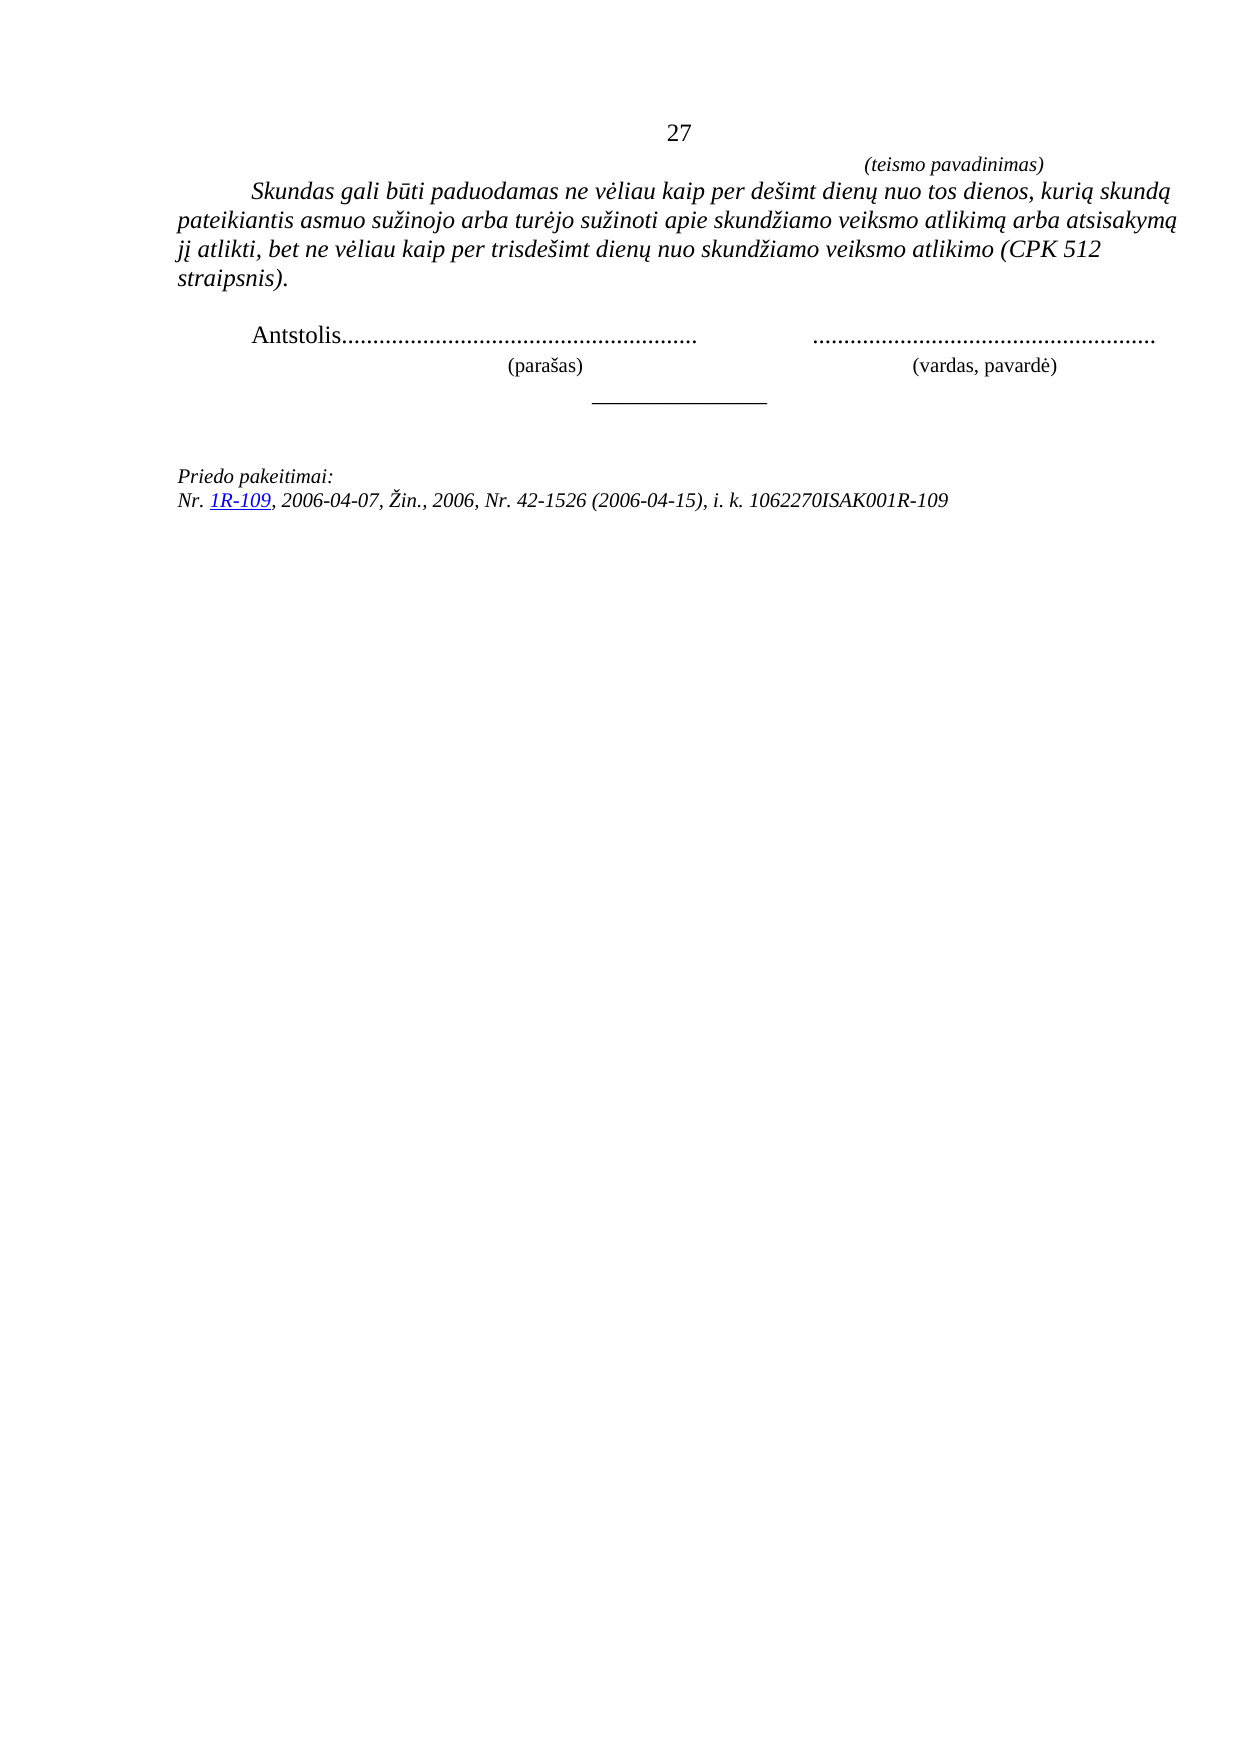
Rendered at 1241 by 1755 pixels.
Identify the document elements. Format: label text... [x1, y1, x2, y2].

text Priedo pakeitimai: [177, 464, 1181, 488]
text (parašas) (vardas, pavardė) [177, 349, 1181, 378]
text ______________ [177, 378, 1181, 406]
text (teismo pavadinimas) [177, 148, 1181, 176]
text Nr. 1R-109, 2006-04-07, Žin., 2006, Nr. 42-1526 (2006-04-15), i. k. 1062270ISAK001R-109 [177, 488, 1181, 512]
text Antstolis......................................................... ....................................................... [177, 320, 1181, 349]
text jį atlikti, bet ne vėliau kaip per trisdešimt dienų nuo skundžiamo veiksmo atlikimo (CPK 512 [177, 234, 1181, 263]
text straipsnis). [177, 263, 1181, 291]
text Skundas gali būti paduodamas ne vėliau kaip per dešimt dienų nuo tos dienos, kurią skundą [177, 176, 1181, 205]
text pateikiantis asmuo sužinojo arba turėjo sužinoti apie skundžiamo veiksmo atlikimą arba atsisakymą [177, 205, 1181, 234]
